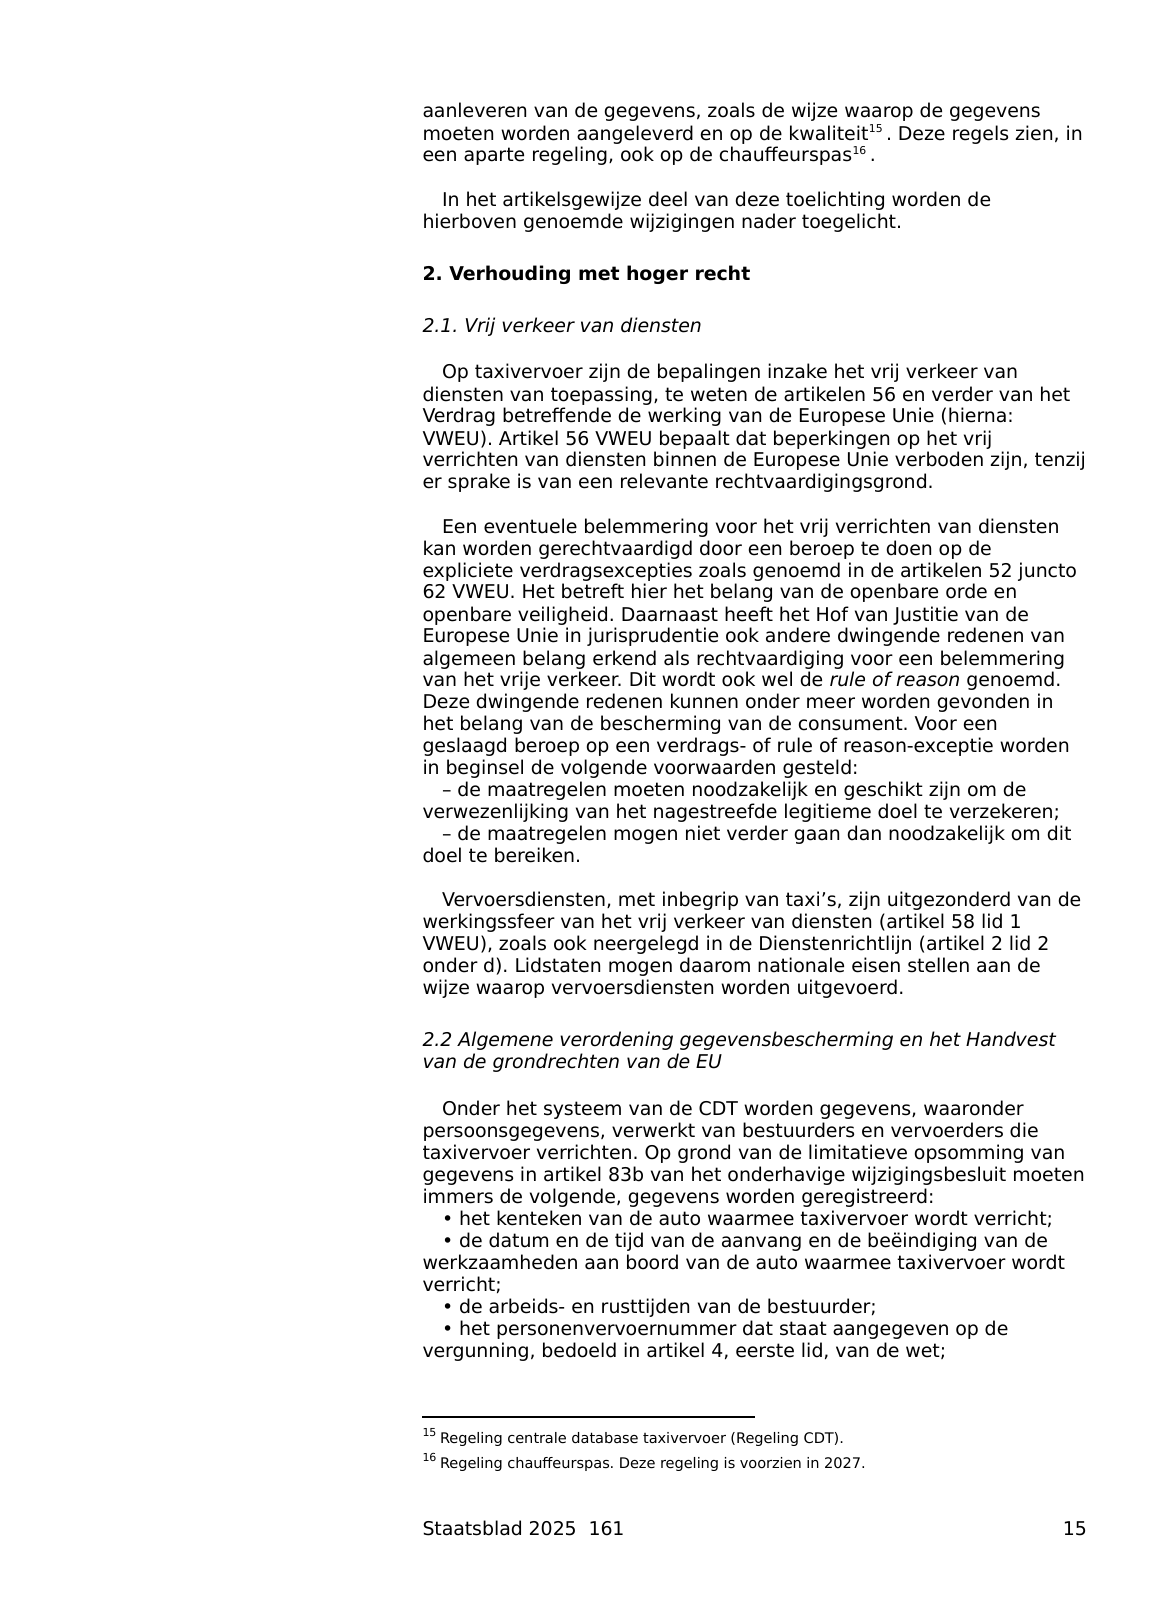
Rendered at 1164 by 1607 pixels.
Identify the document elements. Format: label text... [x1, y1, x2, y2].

subtitle 2.2 Algemene verordening gegevensbescherming en het Handvest van de grondrechten van de EU [422, 1029, 1087, 1073]
text aanleveren van de gegevens, zoals de wijze waarop de gegevens moeten worden aangeleverd en op de kwaliteit. Deze regels zien, in een aparte regeling, ook op de chauffeurspas. [422, 100, 1087, 166]
text Regeling chauffeurspas. Deze regeling is voorzien in 2027. [422, 1451, 1087, 1473]
text Onder het systeem van de CDT worden gegevens, waaronder persoonsgegevens, verwerkt van bestuurders en vervoerders die taxivervoer verrichten. Op grond van de limitatieve opsomming van gegevens in artikel 83b van het onderhavige wijzigingsbesluit moeten immers de volgende, gegevens worden geregistreerd: [422, 1098, 1087, 1208]
text • het personenvervoernummer dat staat aangegeven op de vergunning, bedoeld in artikel 4, eerste lid, van de wet; [422, 1318, 1087, 1362]
text Een eventuele belemmering voor het vrij verrichten van diensten kan worden gerechtvaardigd door een beroep te doen op de expliciete verdragsexcepties zoals genoemd in de artikelen 52 juncto 62 VWEU. Het betreft hier het belang van de openbare orde en openbare veiligheid. Daarnaast heeft het Hof van Justitie van de Europese Unie in jurisprudentie ook andere dwingende redenen van algemeen belang erkend als rechtvaardiging voor een belemmering van het vrije verkeer. Dit wordt ook wel de rule of reason genoemd. Deze dwingende redenen kunnen onder meer worden gevonden in het belang van de bescherming van de consument. Voor een geslaagd beroep op een verdrags- of rule of reason-exceptie worden in beginsel de volgende voorwaarden gesteld: [422, 516, 1087, 779]
text Regeling centrale database taxivervoer (Regeling CDT). [422, 1426, 1087, 1448]
subtitle 2.1. Vrij verkeer van diensten [422, 314, 1087, 336]
text Op taxivervoer zijn de bepalingen inzake het vrij verkeer van diensten van toepassing, te weten de artikelen 56 en verder van het Verdrag betreffende de werking van de Europese Unie (hierna: VWEU). Artikel 56 VWEU bepaalt dat beperkingen op het vrij verrichten van diensten binnen de Europese Unie verboden zijn, tenzij er sprake is van een relevante rechtvaardigingsgrond. [422, 361, 1087, 493]
subtitle 2. Verhouding met hoger recht [422, 262, 1087, 284]
text • het kenteken van de auto waarmee taxivervoer wordt verricht; [422, 1208, 1087, 1230]
text In het artikelsgewijze deel van deze toelichting worden de hierboven genoemde wijzigingen nader toegelicht. [422, 188, 1087, 232]
text • de arbeids- en rusttijden van de bestuurder; [422, 1296, 1087, 1318]
text • de datum en de tijd van de aanvang en de beëindiging van de werkzaamheden aan boord van de auto waarmee taxivervoer wordt verricht; [422, 1230, 1087, 1296]
text Vervoersdiensten, met inbegrip van taxi’s, zijn uitgezonderd van de werkingssfeer van het vrij verkeer van diensten (artikel 58 lid 1 VWEU), zoals ook neergelegd in de Dienstenrichtlijn (artikel 2 lid 2 onder d). Lidstaten mogen daarom nationale eisen stellen aan de wijze waarop vervoersdiensten worden uitgevoerd. [422, 889, 1087, 999]
text – de maatregelen mogen niet verder gaan dan noodzakelijk om dit doel te bereiken. [422, 823, 1087, 867]
text – de maatregelen moeten noodzakelijk en geschikt zijn om de verwezenlijking van het nagestreefde legitieme doel te verzekeren; [422, 779, 1087, 823]
